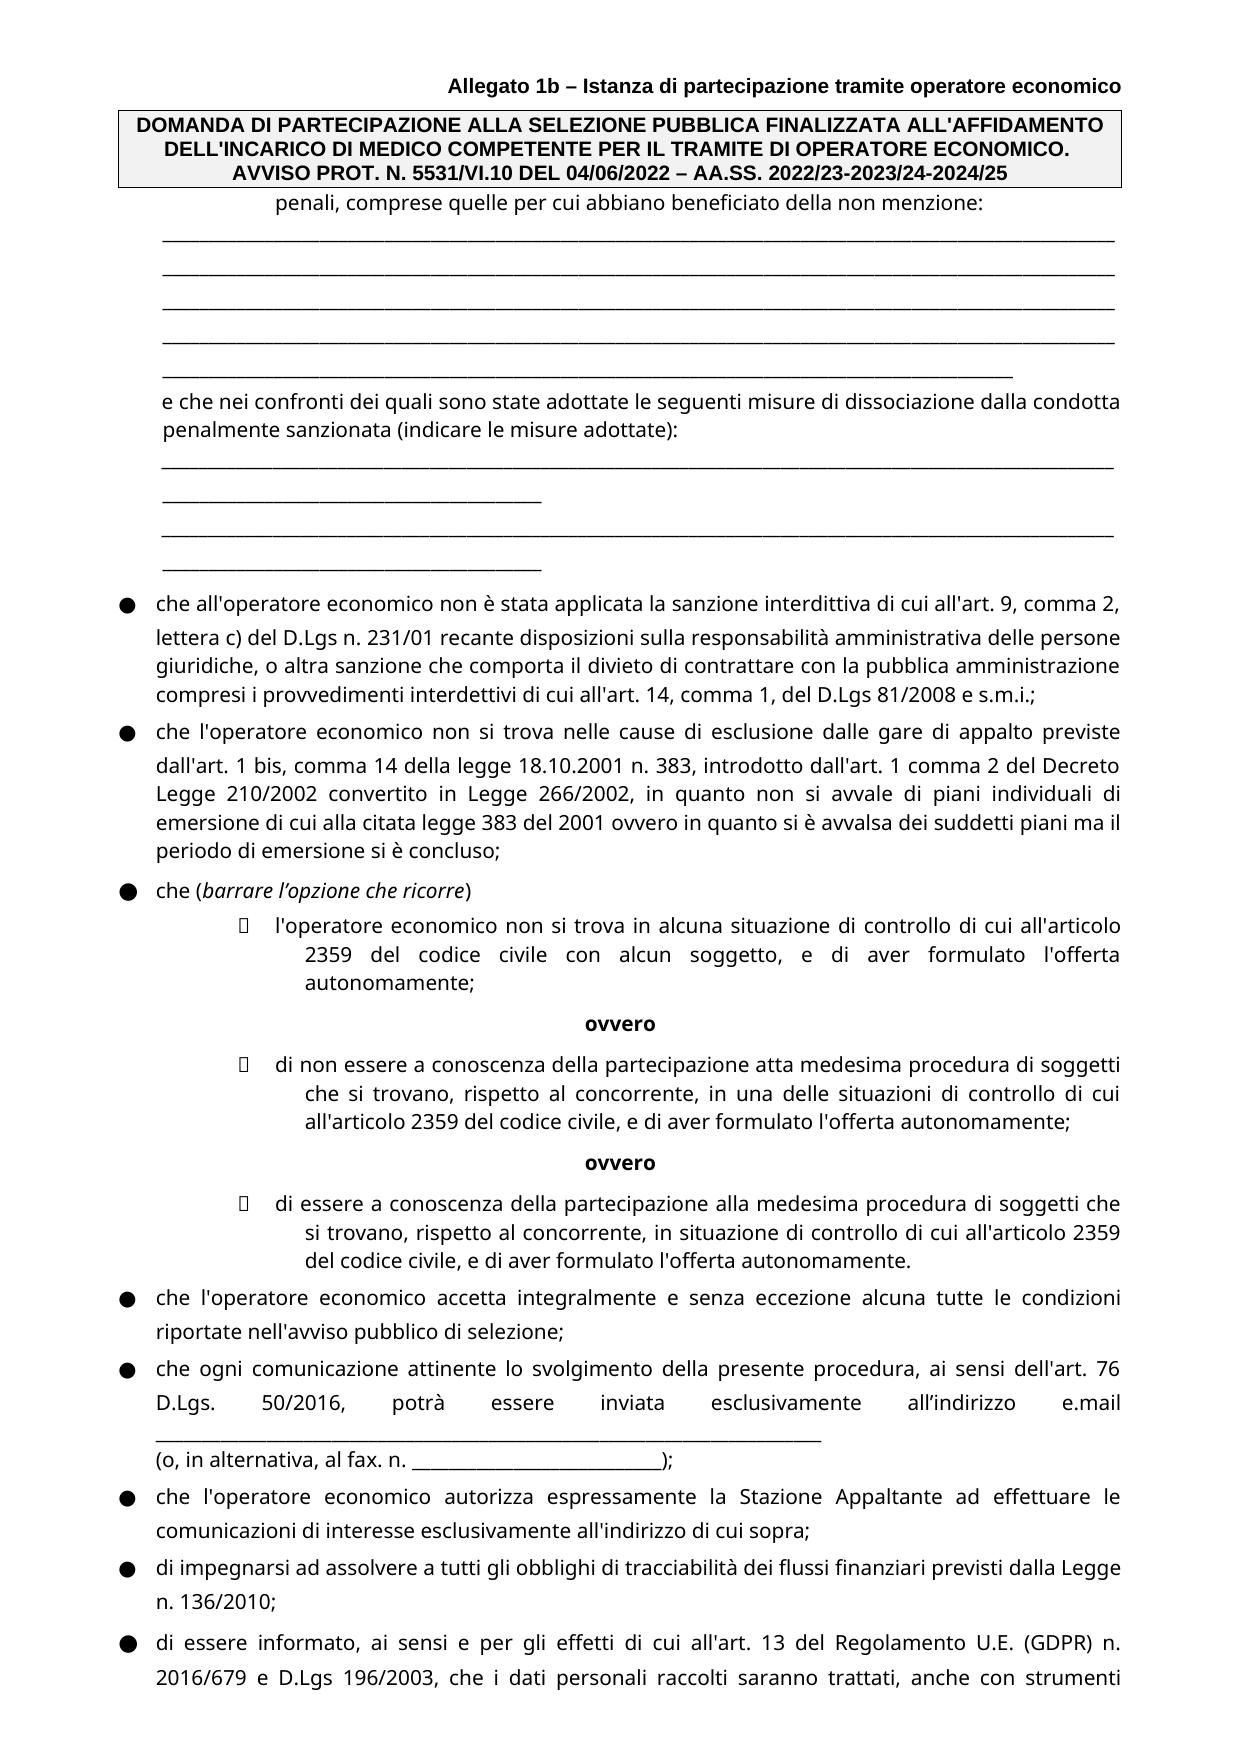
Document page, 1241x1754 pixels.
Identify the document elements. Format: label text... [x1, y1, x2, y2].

text ovvero [118, 1009, 1122, 1038]
list che ogni comunicazione attinente lo svolgimento della presente procedura, ai sensi dell'art. 76 D.Lgs. 50/2016, potrà essere inviata esclusivamente all’indirizzo e.mail ________________________________________________________________________ [118, 1346, 1122, 1445]
list di essere a conoscenza della partecipazione alla medesima procedura di soggetti che si trovano, rispetto al concorrente, in situazione di controllo di cui all'articolo 2359 del codice civile, e di aver formulato l'offerta autonomamente. [237, 1189, 1122, 1274]
list penali, comprese quelle per cui abbiano beneficiato della non menzione: [193, 188, 1122, 217]
list di impegnarsi ad assolvere a tutti gli obblighi di tracciabilità dei flussi finanziari previsti dalla Legge n. 136/2010; [118, 1545, 1122, 1616]
text (o, in alternativa, al fax. n. ___________________________); [118, 1445, 1122, 1474]
list che l'operatore economico non si trova nelle cause di esclusione dalle gare di appalto previste dall'art. 1 bis, comma 14 della legge 18.10.2001 n. 383, introdotto dall'art. 1 comma 2 del Decreto Legge 210/2002 convertito in Legge 266/2002, in quanto non si avvale di piani individuali di emersione di cui alla citata legge 383 del 2001 ovvero in quanto si è avvalsa dei suddetti piani ma il periodo di emersione si è concluso; [118, 708, 1122, 865]
text ________________________________________________________________________________________________________________________________________________________________________________________________________________________________________________________________________________________________________________________________________________________________________________________________________________________________________________________________________________________________________________________ [162, 217, 1122, 381]
text ovvero [118, 1148, 1122, 1177]
list che l'operatore economico accetta integralmente e senza eccezione alcuna tutte le condizioni riportate nell'avviso pubblico di selezione; [118, 1274, 1122, 1346]
text e che nei confronti dei quali sono state adottate le seguenti misure di dissociazione dalla condotta penalmente sanzionata (indicare le misure adottate): [161, 387, 1122, 444]
list di essere informato, ai sensi e per gli effetti di cui all'art. 13 del Regolamento U.E. (GDPR) n. 2016/679 e D.Lgs 196/2003, che i dati personali raccolti saranno trattati, anche con strumenti [118, 1616, 1122, 1691]
text ________________________________________________________________________________________________________________________________________________ [161, 512, 1122, 574]
text ________________________________________________________________________________________________________________________________________________ [161, 444, 1122, 506]
list che all'operatore economico non è stata applicata la sanzione interdittiva di cui all'art. 9, comma 2, lettera c) del D.Lgs n. 231/01 recante disposizioni sulla responsabilità amministrativa delle persone giuridiche, o altra sanzione che comporta il divieto di contrattare con la pubblica amministrazione compresi i provvedimenti interdettivi di cui all'art. 14, comma 1, del D.Lgs 81/2008 e s.m.i.; [118, 580, 1122, 708]
list di non essere a conoscenza della partecipazione atta medesima procedura di soggetti che si trovano, rispetto al concorrente, in una delle situazioni di controllo di cui all'articolo 2359 del codice civile, e di aver formulato l'offerta autonomamente; [237, 1050, 1122, 1136]
list che (barrare l’opzione che ricorre) [118, 865, 1122, 912]
list l'operatore economico non si trova in alcuna situazione di controllo di cui all'articolo 2359 del codice civile con alcun soggetto, e di aver formulato l'offerta autonomamente; [237, 912, 1122, 997]
list che l'operatore economico autorizza espressamente la Stazione Appaltante ad effettuare le comunicazioni di interesse esclusivamente all'indirizzo di cui sopra; [118, 1474, 1122, 1545]
